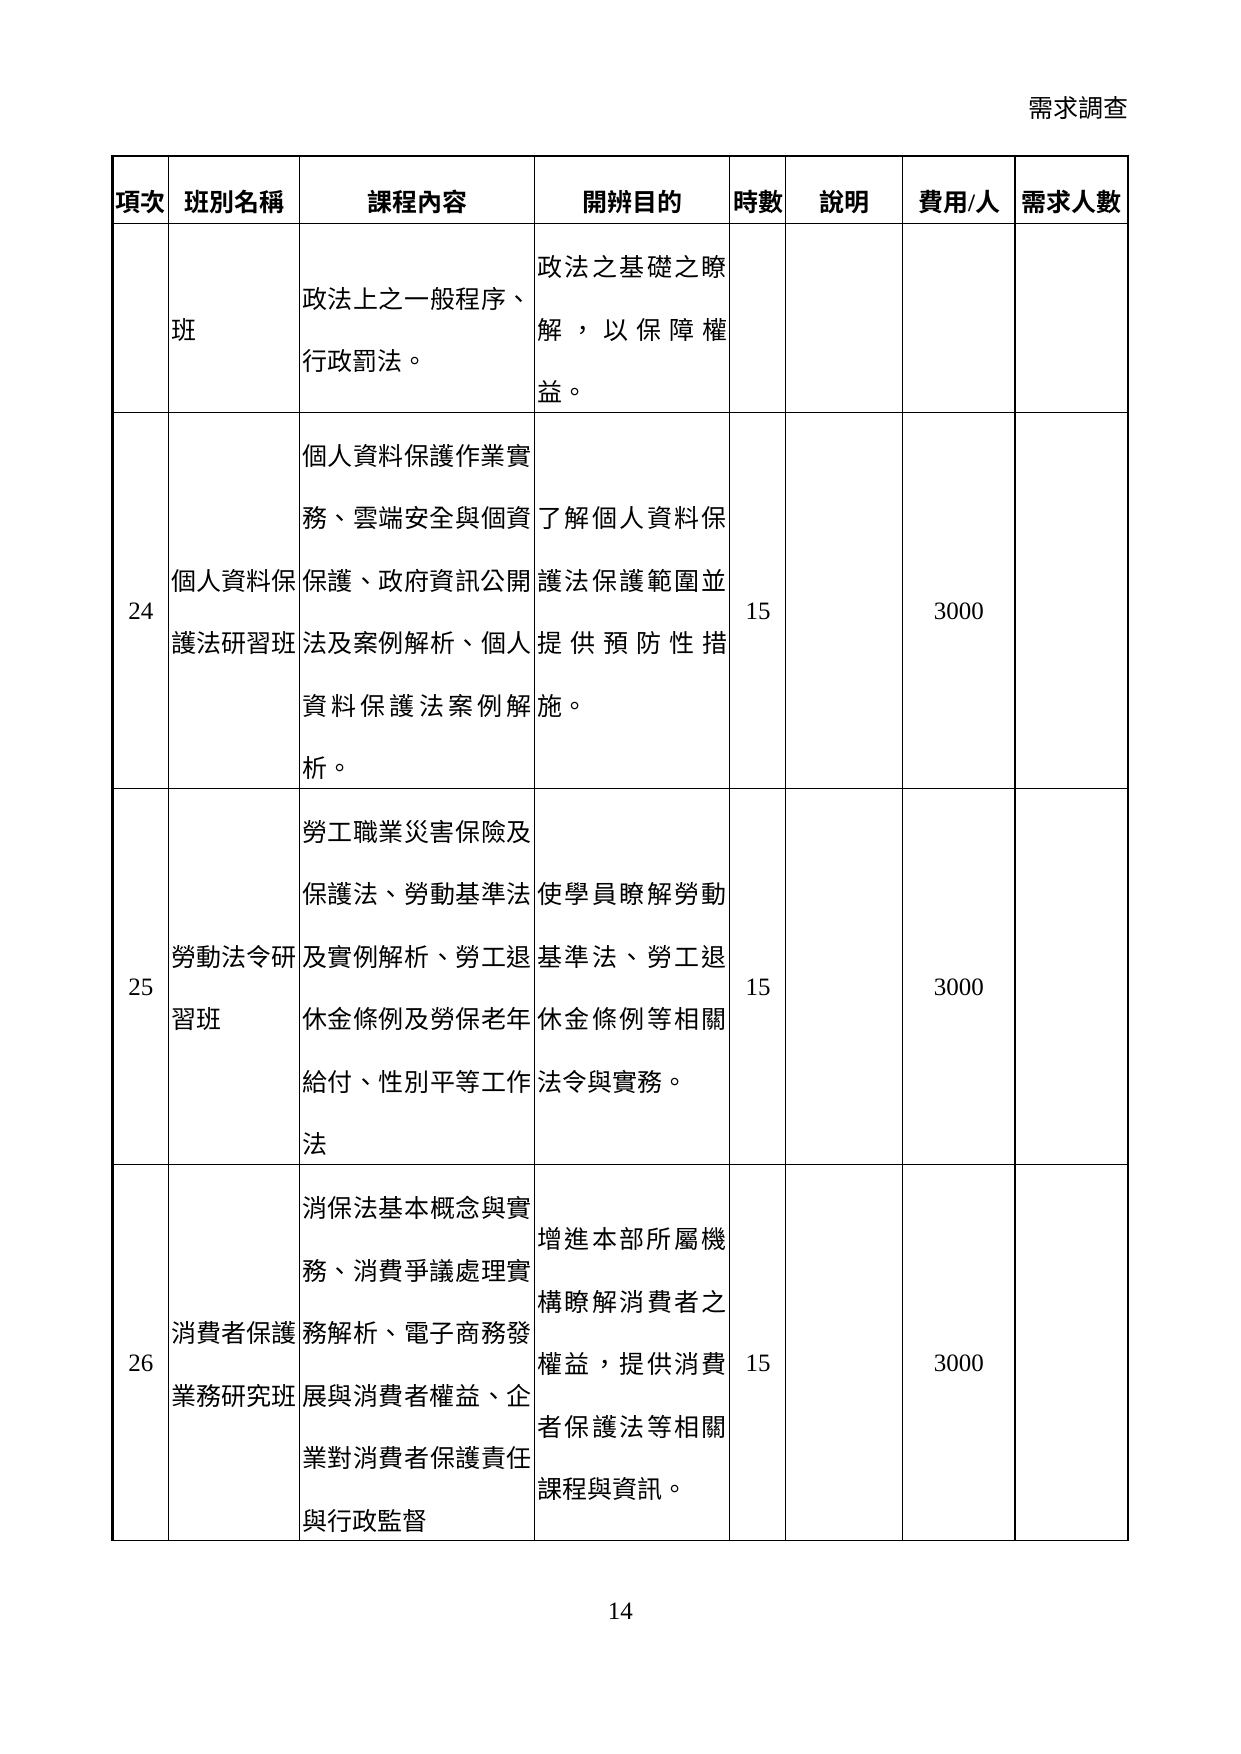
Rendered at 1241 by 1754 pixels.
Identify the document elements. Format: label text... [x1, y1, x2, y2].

table_cell 15 [730, 1165, 785, 1540]
table_cell 25 [114, 789, 168, 1164]
table_header 課程內容 [300, 157, 534, 223]
table_cell 15 [730, 413, 785, 788]
table_cell 3000 [903, 413, 1014, 788]
table_cell [786, 789, 902, 1164]
table_header 班別名稱 [169, 157, 299, 223]
table_header 需求人數 [1016, 157, 1127, 223]
table_cell 勞動法令研習班 [169, 789, 299, 1164]
table_cell 班 [169, 224, 299, 412]
table_cell [1016, 224, 1127, 412]
table_cell 24 [114, 413, 168, 788]
table_cell 增進本部所屬機構瞭解消費者之權益，提供消費者保護法等相關課程與資訊。 [535, 1165, 729, 1540]
table_cell [1016, 413, 1127, 788]
table_cell [786, 413, 902, 788]
table_cell [786, 224, 902, 412]
table_cell 個人資料保護作業實務、雲端安全與個資保護、政府資訊公開法及案例解析、個人資料保護法案例解析。 [300, 413, 534, 788]
table_header 開辨目的 [535, 157, 729, 223]
table_cell 勞工職業災害保險及保護法、勞動基準法及實例解析、勞工退休金條例及勞保老年給付、性別平等工作法 [300, 789, 534, 1164]
table_cell [1016, 1165, 1127, 1540]
table_header 說明 [786, 157, 902, 223]
table_header 費用/人 [903, 157, 1014, 223]
table_cell 了解個人資料保護法保護範圍並提供預防性措施。 [535, 413, 729, 788]
table_cell 26 [114, 1165, 168, 1540]
table_cell [114, 224, 168, 412]
table_cell [1016, 789, 1127, 1164]
table_header 項次 [114, 157, 168, 223]
table_cell 個人資料保護法研習班 [169, 413, 299, 788]
table_header 時數 [730, 157, 785, 223]
table_cell 政法之基礎之瞭解，以保障權益。 [535, 224, 729, 412]
table_cell [903, 224, 1014, 412]
table_cell 使學員瞭解勞動基準法、勞工退休金條例等相關法令與實務。 [535, 789, 729, 1164]
table_cell 15 [730, 789, 785, 1164]
table_cell [730, 224, 785, 412]
table_cell 3000 [903, 1165, 1014, 1540]
table_cell 3000 [903, 789, 1014, 1164]
table_cell 消費者保護業務研究班 [169, 1165, 299, 1540]
table_cell [786, 1165, 902, 1540]
table_cell 政法上之一般程序、行政罰法。 [300, 224, 534, 412]
table_cell 消保法基本概念與實務、消費爭議處理實務解析、電子商務發展與消費者權益、企業對消費者保護責任與行政監督 [300, 1165, 534, 1540]
